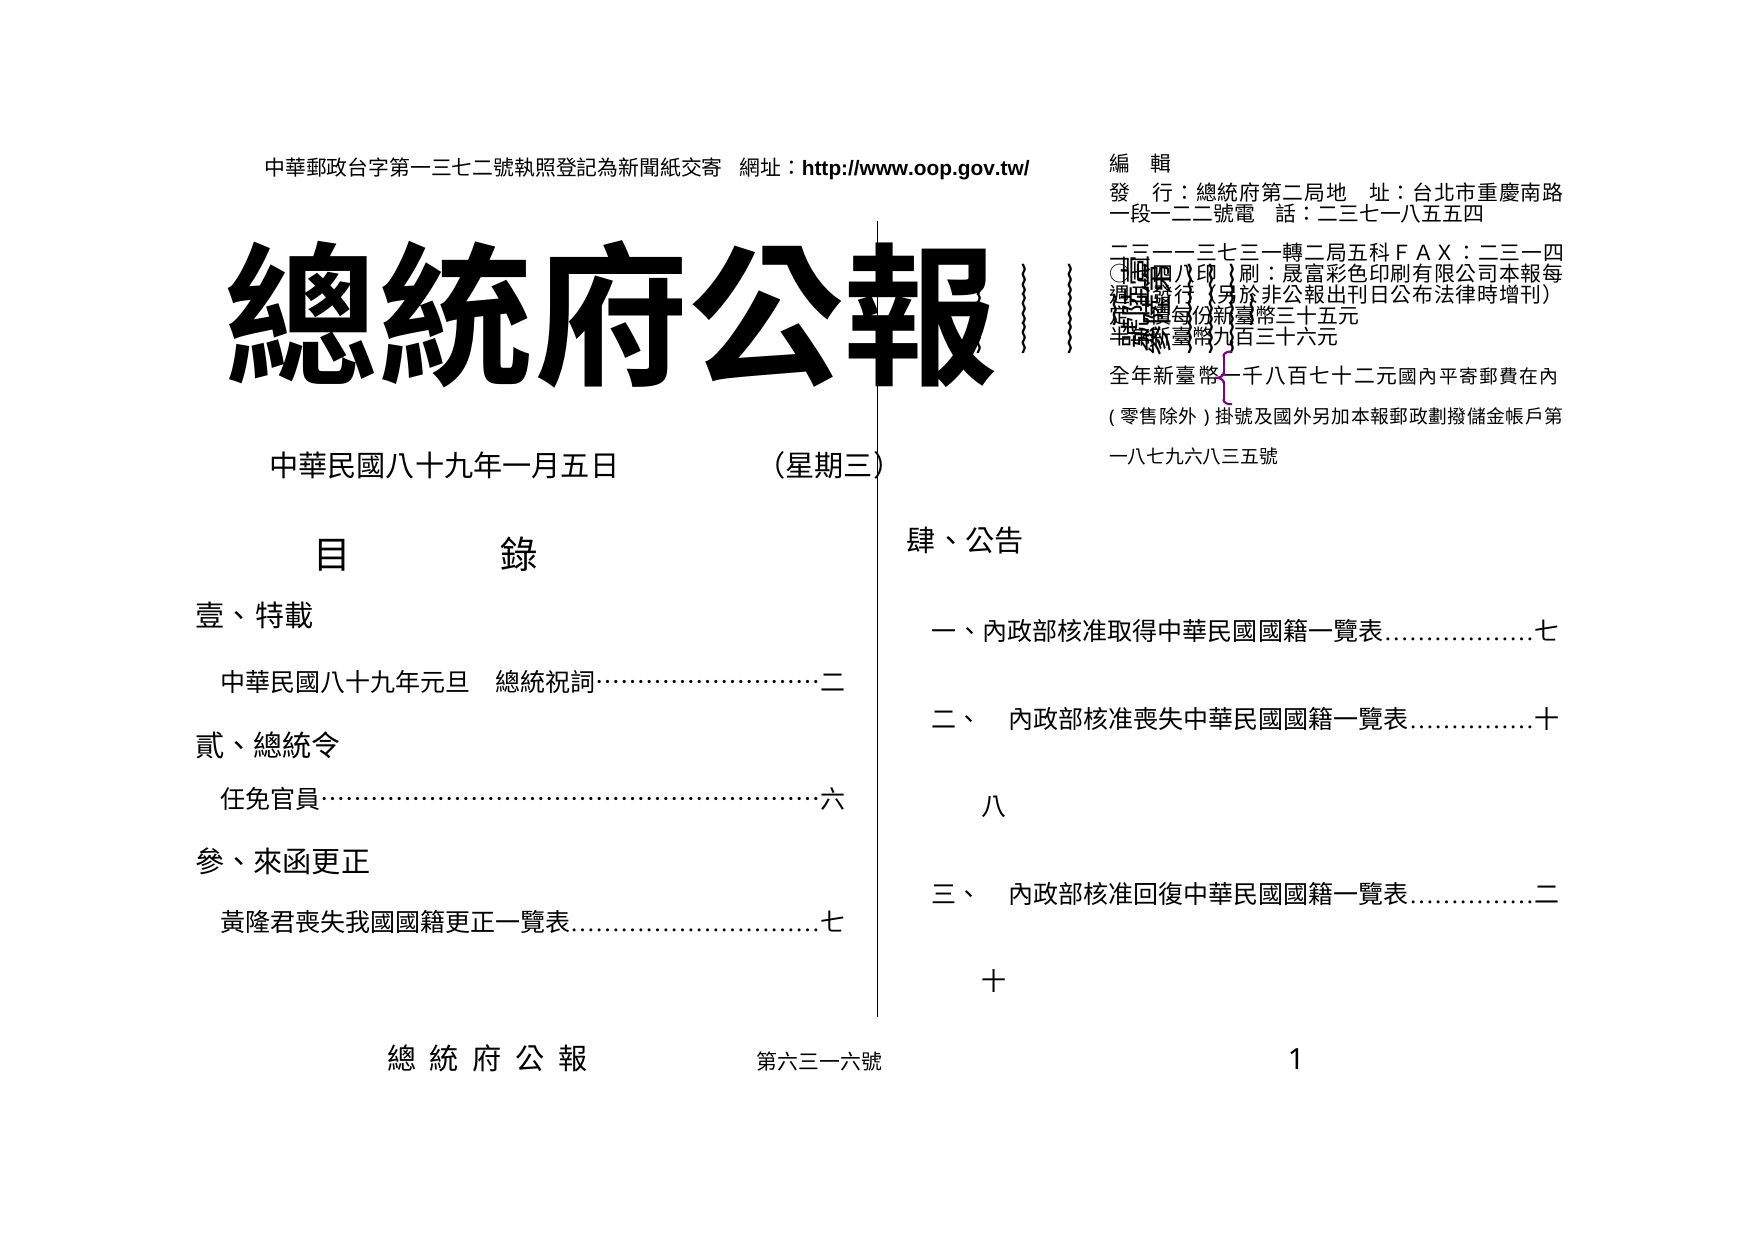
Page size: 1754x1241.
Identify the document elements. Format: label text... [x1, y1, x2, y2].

text 中華民國八十九年元旦 總統祝詞………………………二 [195, 650, 847, 702]
text 肆、公告 [907, 222, 1559, 564]
text 貳、總統令 [195, 714, 847, 766]
list 內政部核准回復中華民國國籍一覽表……………二十 [932, 833, 1559, 1008]
text 目 錄 [195, 222, 847, 585]
list 內政部核准喪失中華民國國籍一覽表……………十八 [932, 658, 1559, 833]
text 一、內政部核准取得中華民國國籍一覽表………………七 [907, 571, 1559, 658]
text 任免官員……………………………………………………六 [195, 766, 847, 818]
text 黃隆君喪失我國國籍更正一覽表…………………………七 [195, 889, 847, 941]
text 參、來函更正 [195, 831, 847, 883]
list 特載 [195, 585, 847, 637]
